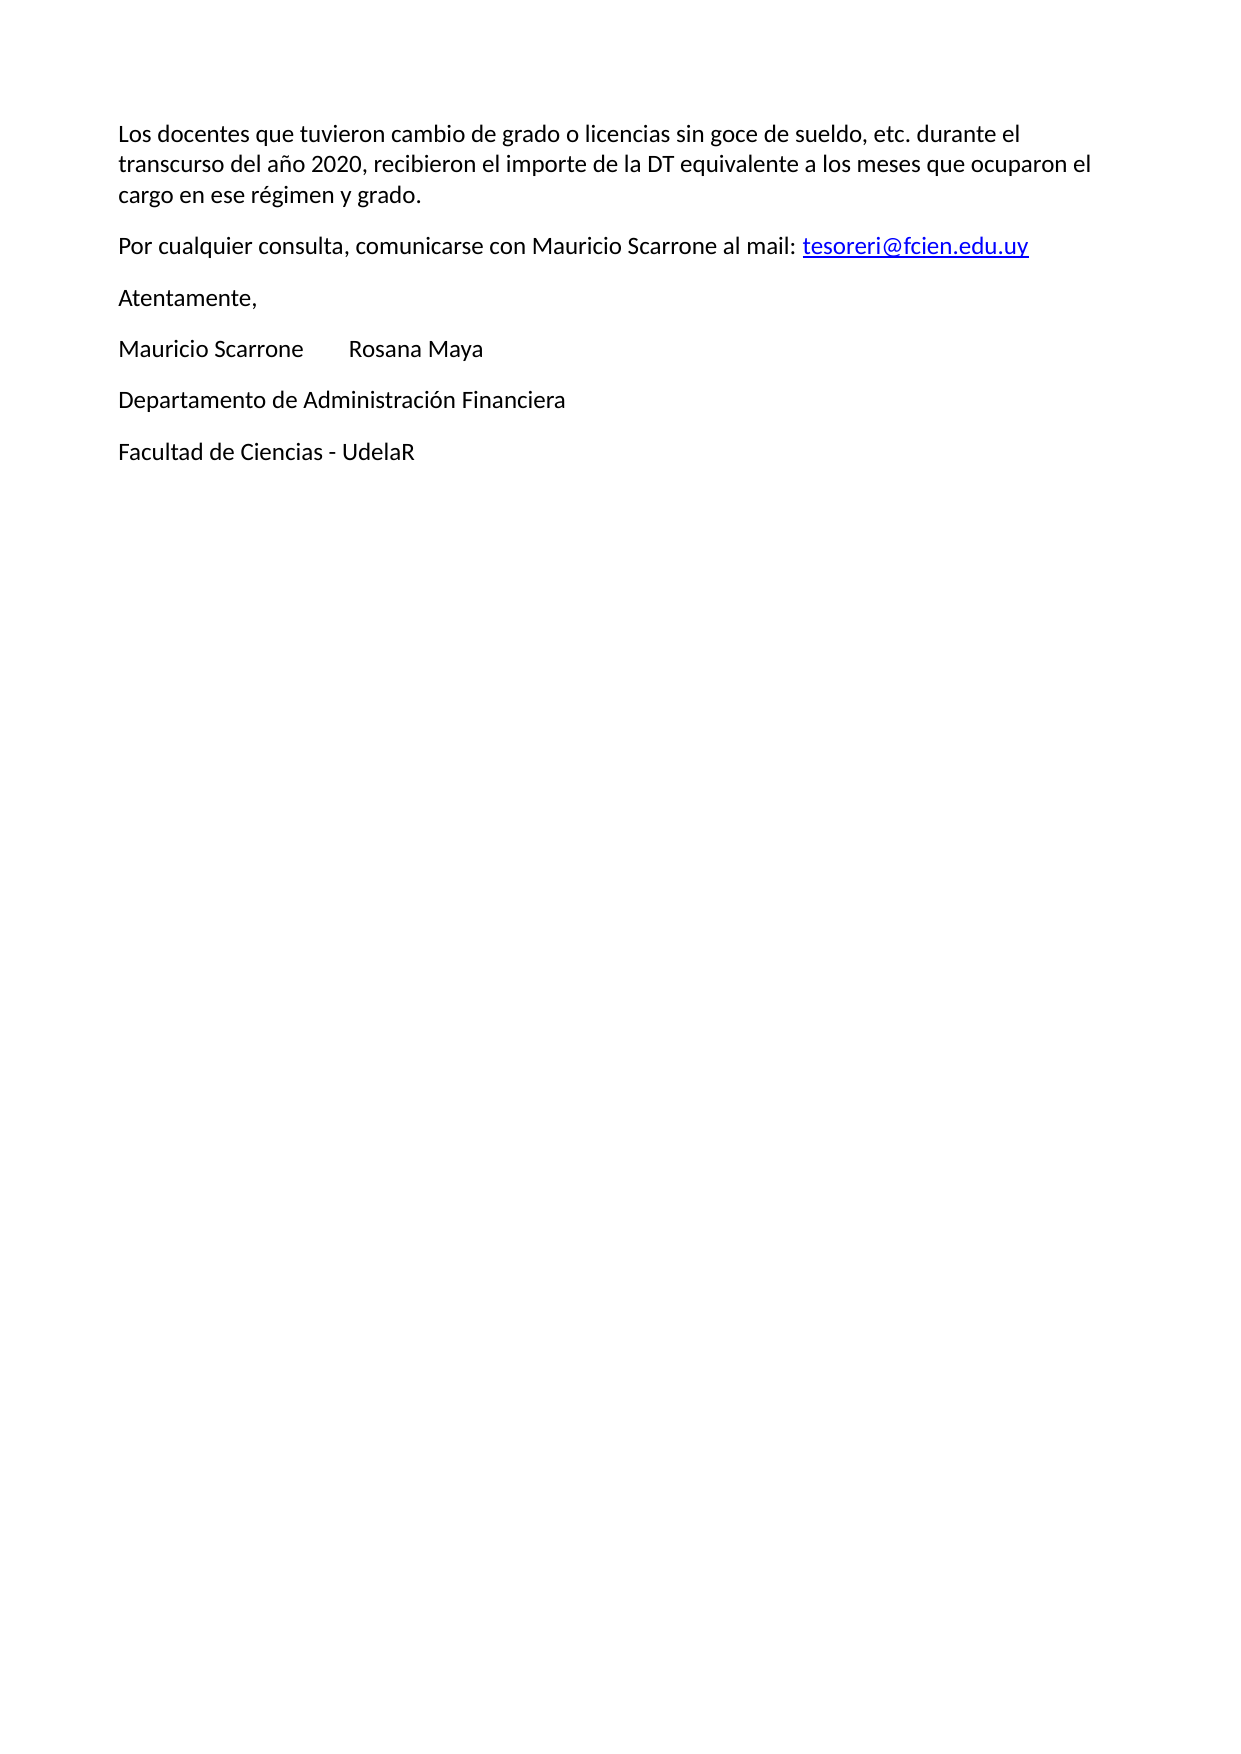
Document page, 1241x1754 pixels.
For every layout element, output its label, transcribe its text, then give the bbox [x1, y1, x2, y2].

text Por cualquier consulta, comunicarse con Mauricio Scarrone al mail: tesoreri@fcien.edu.uy [118, 231, 1122, 261]
text Facultad de Ciencias - UdelaR [118, 436, 1122, 466]
text Mauricio Scarrone Rosana Maya [118, 333, 1122, 364]
text Departamento de Administración Financiera [118, 384, 1122, 415]
text Los docentes que tuvieron cambio de grado o licencias sin goce de sueldo, etc. durante el transcurso del año 2020, recibieron el importe de la DT equivalente a los meses que ocuparon el cargo en ese régimen y grado. [118, 118, 1122, 210]
text Atentamente, [118, 282, 1122, 312]
